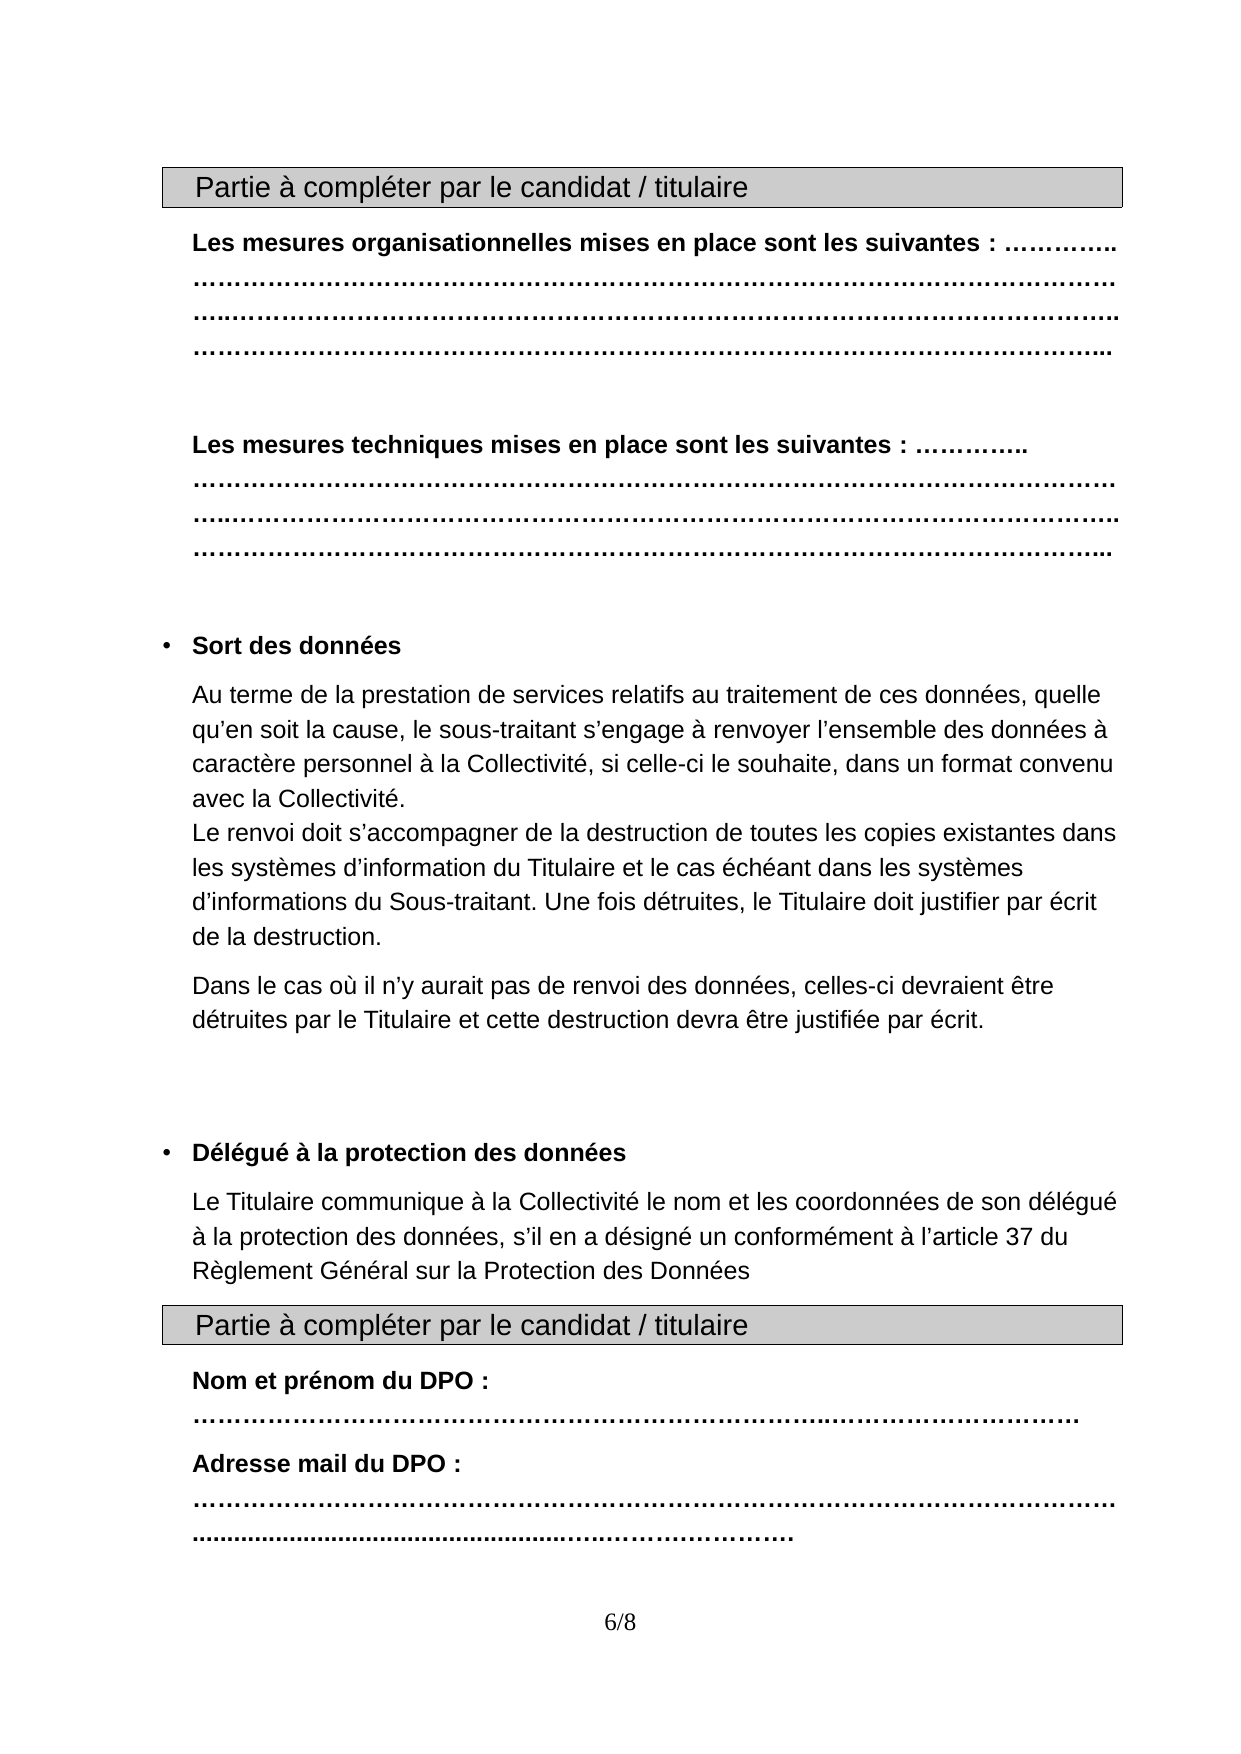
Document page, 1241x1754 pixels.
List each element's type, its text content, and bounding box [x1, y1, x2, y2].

list Le Titulaire communique à la Collectivité le nom et les coordonnées de son délégué à la protection des données, s’il en a désigné un conformément à l’article 37 du Règlement Général sur la Protection des Données [162, 1187, 1122, 1285]
list Adresse mail du DPO :…………………………………………………………………………………………………......................................................…..……….…………. [162, 1449, 1122, 1547]
list Dans le cas où il n’y aurait pas de renvoi des données, celles-ci devraient être détruites par le Titulaire et cette destruction devra être justifiée par écrit. [162, 971, 1122, 1068]
list Au terme de la prestation de services relatifs au traitement de ces données, quelle qu’en soit la cause, le sous-traitant s’engage à renvoyer l’ensemble des données à caractère personnel à la Collectivité, si celle-ci le souhaite, dans un format convenu avec la Collectivité. Le renvoi doit s’accompagner de la destruction de toutes les copies existantes dans les systèmes d’information du Titulaire et le cas échéant dans les systèmes d’informations du Sous-traitant. Une fois détruites, le Titulaire doit justifier par écrit de la destruction. [162, 680, 1122, 950]
list Nom et prénom du DPO :…………………………………………………………………..………………………… [162, 1366, 1122, 1429]
list Les mesures techniques mises en place sont les suivantes : …………..……………………………………………………………………………………………………..……………………………………………………………………………………………..………………………………………………………………………………………………... [162, 429, 1122, 562]
list Sort des données [162, 631, 1122, 660]
list Partie à compléter par le candidat / titulaire [163, 1306, 1122, 1344]
list Les mesures organisationnelles mises en place sont les suivantes : …………..……………………………………………………………………………………………………..……………………………………………………………………………………………..………………………………………………………………………………………………... [162, 228, 1122, 360]
list Partie à compléter par le candidat / titulaire [163, 168, 1122, 207]
list Délégué à la protection des données [162, 1138, 1122, 1167]
